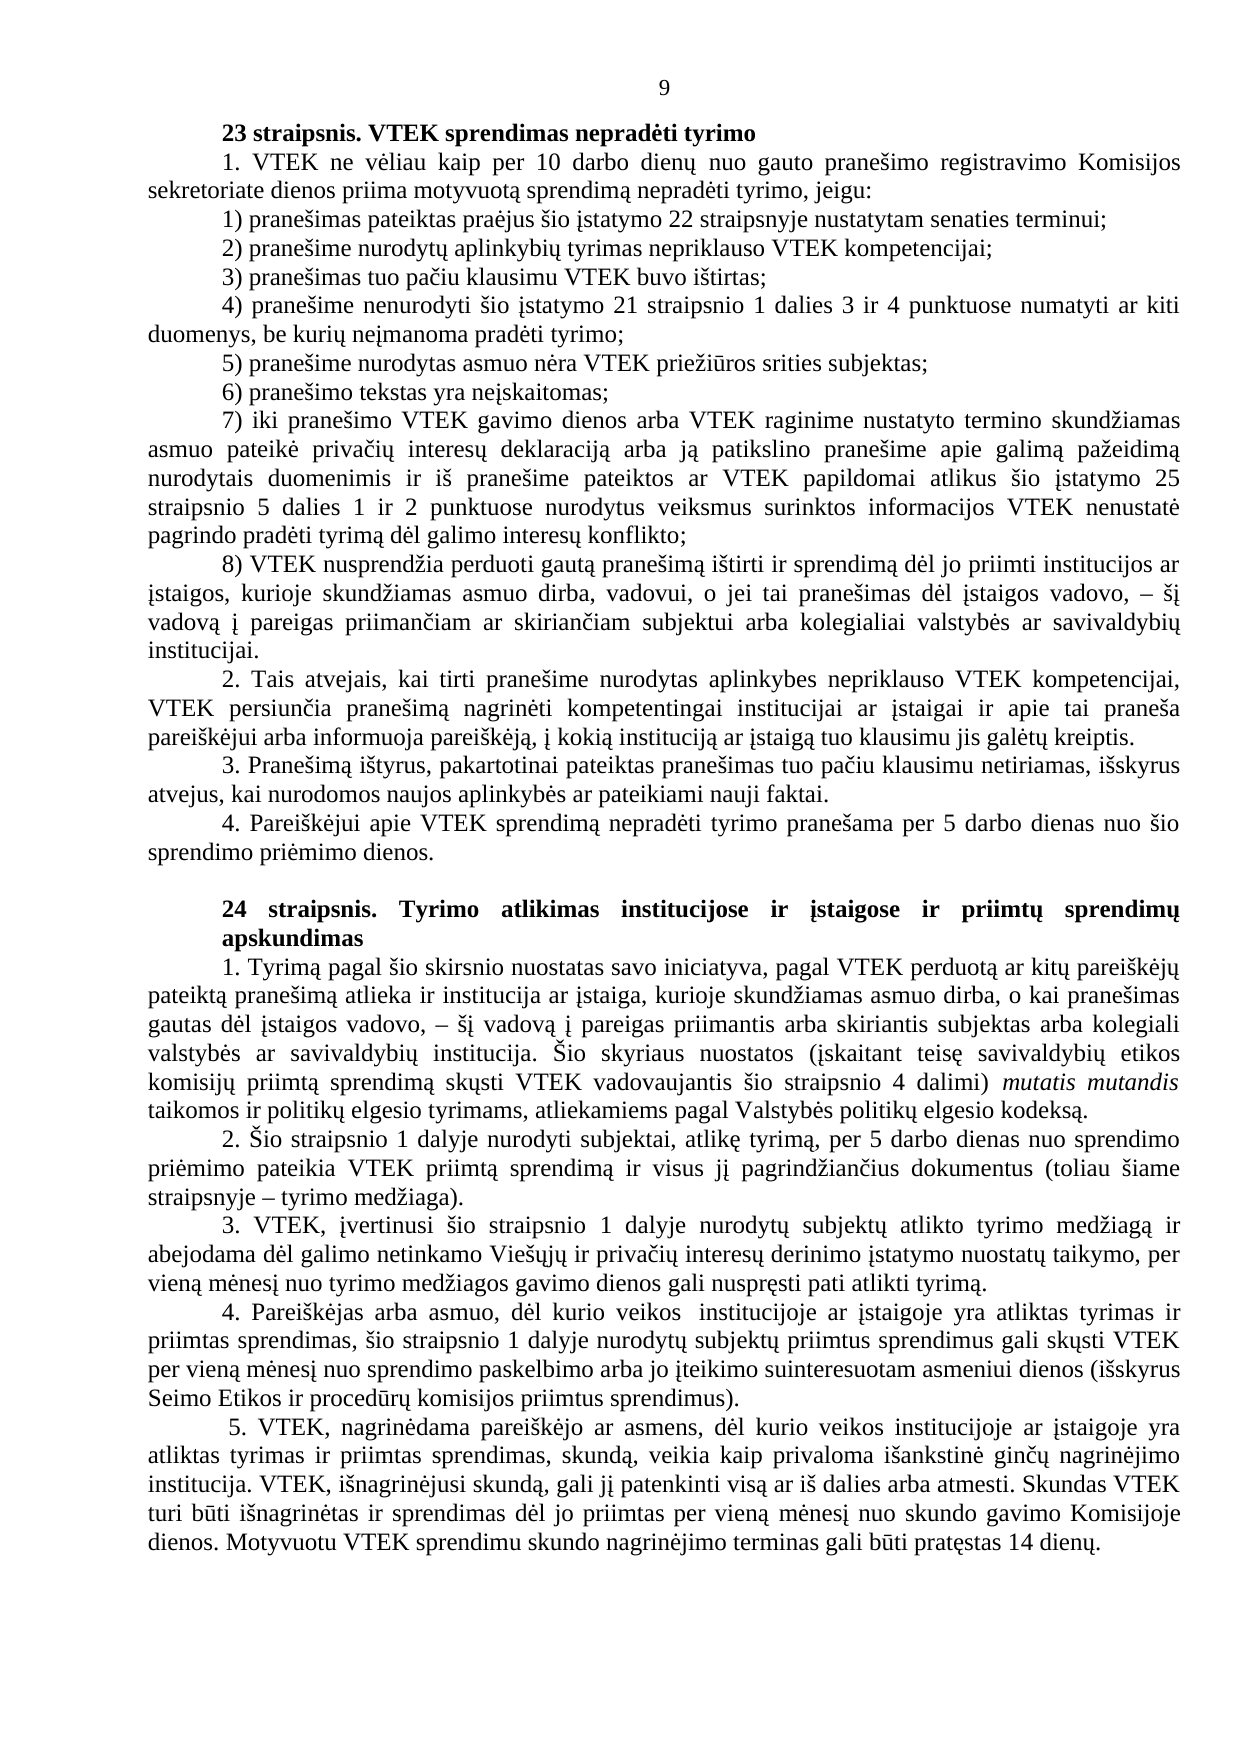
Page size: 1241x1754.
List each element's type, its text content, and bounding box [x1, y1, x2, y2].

text 2) pranešime nurodytų aplinkybių tyrimas nepriklauso VTEK kompetencijai; [148, 233, 1181, 262]
text 7) iki pranešimo VTEK gavimo dienos arba VTEK raginime nustatyto termino skundžiamas asmuo pateikė privačių interesų deklaraciją arba ją patikslino pranešime apie galimą pažeidimą nurodytais duomenimis ir iš pranešime pateiktos ar VTEK papildomai atlikus šio įstatymo 25 straipsnio 5 dalies 1 ir 2 punktuose nurodytus veiksmus surinktos informacijos VTEK nenustatė pagrindo pradėti tyrimą dėl galimo interesų konflikto; [148, 406, 1181, 549]
text 4) pranešime nenurodyti šio įstatymo 21 straipsnio 1 dalies 3 ir 4 punktuose numatyti ar kiti duomenys, be kurių neįmanoma pradėti tyrimo; [148, 291, 1181, 348]
text 1. VTEK ne vėliau kaip per 10 darbo dienų nuo gauto pranešimo registravimo Komisijos sekretoriate dienos priima motyvuotą sprendimą nepradėti tyrimo, jeigu: [148, 147, 1181, 204]
text 3. Pranešimą ištyrus, pakartotinai pateiktas pranešimas tuo pačiu klausimu netiriamas, išskyrus atvejus, kai nurodomos naujos aplinkybės ar pateikiami nauji faktai. [148, 751, 1181, 808]
text 4. Pareiškėjui apie VTEK sprendimą nepradėti tyrimo pranešama per 5 darbo dienas nuo šio sprendimo priėmimo dienos. [148, 808, 1181, 866]
text 1. Tyrimą pagal šio skirsnio nuostatas savo iniciatyva, pagal VTEK perduotą ar kitų pareiškėjų pateiktą pranešimą atlieka ir institucija ar įstaiga, kurioje skundžiamas asmuo dirba, o kai pranešimas gautas dėl įstaigos vadovo, – šį vadovą į pareigas priimantis arba skiriantis subjektas arba kolegiali valstybės ar savivaldybių institucija. Šio skyriaus nuostatos (įskaitant teisę savivaldybių etikos komisijų priimtą sprendimą skųsti VTEK vadovaujantis šio straipsnio 4 dalimi) mutatis mutandis taikomos ir politikų elgesio tyrimams, atliekamiems pagal Valstybės politikų elgesio kodeksą. [148, 952, 1181, 1124]
text 5. VTEK, nagrinėdama pareiškėjo ar asmens, dėl kurio veikos institucijoje ar įstaigoje yra atliktas tyrimas ir priimtas sprendimas, skundą, veikia kaip privaloma išankstinė ginčų nagrinėjimo institucija. VTEK, išnagrinėjusi skundą, gali jį patenkinti visą ar iš dalies arba atmesti. Skundas VTEK turi būti išnagrinėtas ir sprendimas dėl jo priimtas per vieną mėnesį nuo skundo gavimo Komisijoje dienos. Motyvuotu VTEK sprendimu skundo nagrinėjimo terminas gali būti pratęstas 14 dienų. [148, 1412, 1181, 1556]
text 3. VTEK, įvertinusi šio straipsnio 1 dalyje nurodytų subjektų atlikto tyrimo medžiagą ir abejodama dėl galimo netinkamo Viešųjų ir privačių interesų derinimo įstatymo nuostatų taikymo, per vieną mėnesį nuo tyrimo medžiagos gavimo dienos gali nuspręsti pati atlikti tyrimą. [148, 1211, 1181, 1297]
text 3) pranešimas tuo pačiu klausimu VTEK buvo ištirtas; [148, 262, 1181, 291]
text 4. Pareiškėjas arba asmuo, dėl kurio veikos institucijoje ar įstaigoje yra atliktas tyrimas ir priimtas sprendimas, šio straipsnio 1 dalyje nurodytų subjektų priimtus sprendimus gali skųsti VTEK per vieną mėnesį nuo sprendimo paskelbimo arba jo įteikimo suinteresuotam asmeniui dienos (išskyrus Seimo Etikos ir procedūrų komisijos priimtus sprendimus). [148, 1297, 1181, 1412]
text 8) VTEK nusprendžia perduoti gautą pranešimą ištirti ir sprendimą dėl jo priimti institucijos ar įstaigos, kurioje skundžiamas asmuo dirba, vadovui, o jei tai pranešimas dėl įstaigos vadovo, – šį vadovą į pareigas priimančiam ar skiriančiam subjektui arba kolegialiai valstybės ar savivaldybių institucijai. [148, 549, 1181, 664]
text 5) pranešime nurodytas asmuo nėra VTEK priežiūros srities subjektas; [148, 348, 1181, 377]
text 24 straipsnis. Tyrimo atlikimas institucijose ir įstaigose ir priimtų sprendimų apskundimas [222, 894, 1181, 952]
text 23 straipsnis. VTEK sprendimas nepradėti tyrimo [148, 118, 1181, 147]
text 2. Šio straipsnio 1 dalyje nurodyti subjektai, atlikę tyrimą, per 5 darbo dienas nuo sprendimo priėmimo pateikia VTEK priimtą sprendimą ir visus jį pagrindžiančius dokumentus (toliau šiame straipsnyje – tyrimo medžiaga). [148, 1124, 1181, 1211]
text 1) pranešimas pateiktas praėjus šio įstatymo 22 straipsnyje nustatytam senaties terminui; [148, 204, 1181, 233]
text 2. Tais atvejais, kai tirti pranešime nurodytas aplinkybes nepriklauso VTEK kompetencijai, VTEK persiunčia pranešimą nagrinėti kompetentingai institucijai ar įstaigai ir apie tai praneša pareiškėjui arba informuoja pareiškėją, į kokią instituciją ar įstaigą tuo klausimu jis galėtų kreiptis. [148, 664, 1181, 751]
text 6) pranešimo tekstas yra neįskaitomas; [148, 377, 1181, 406]
